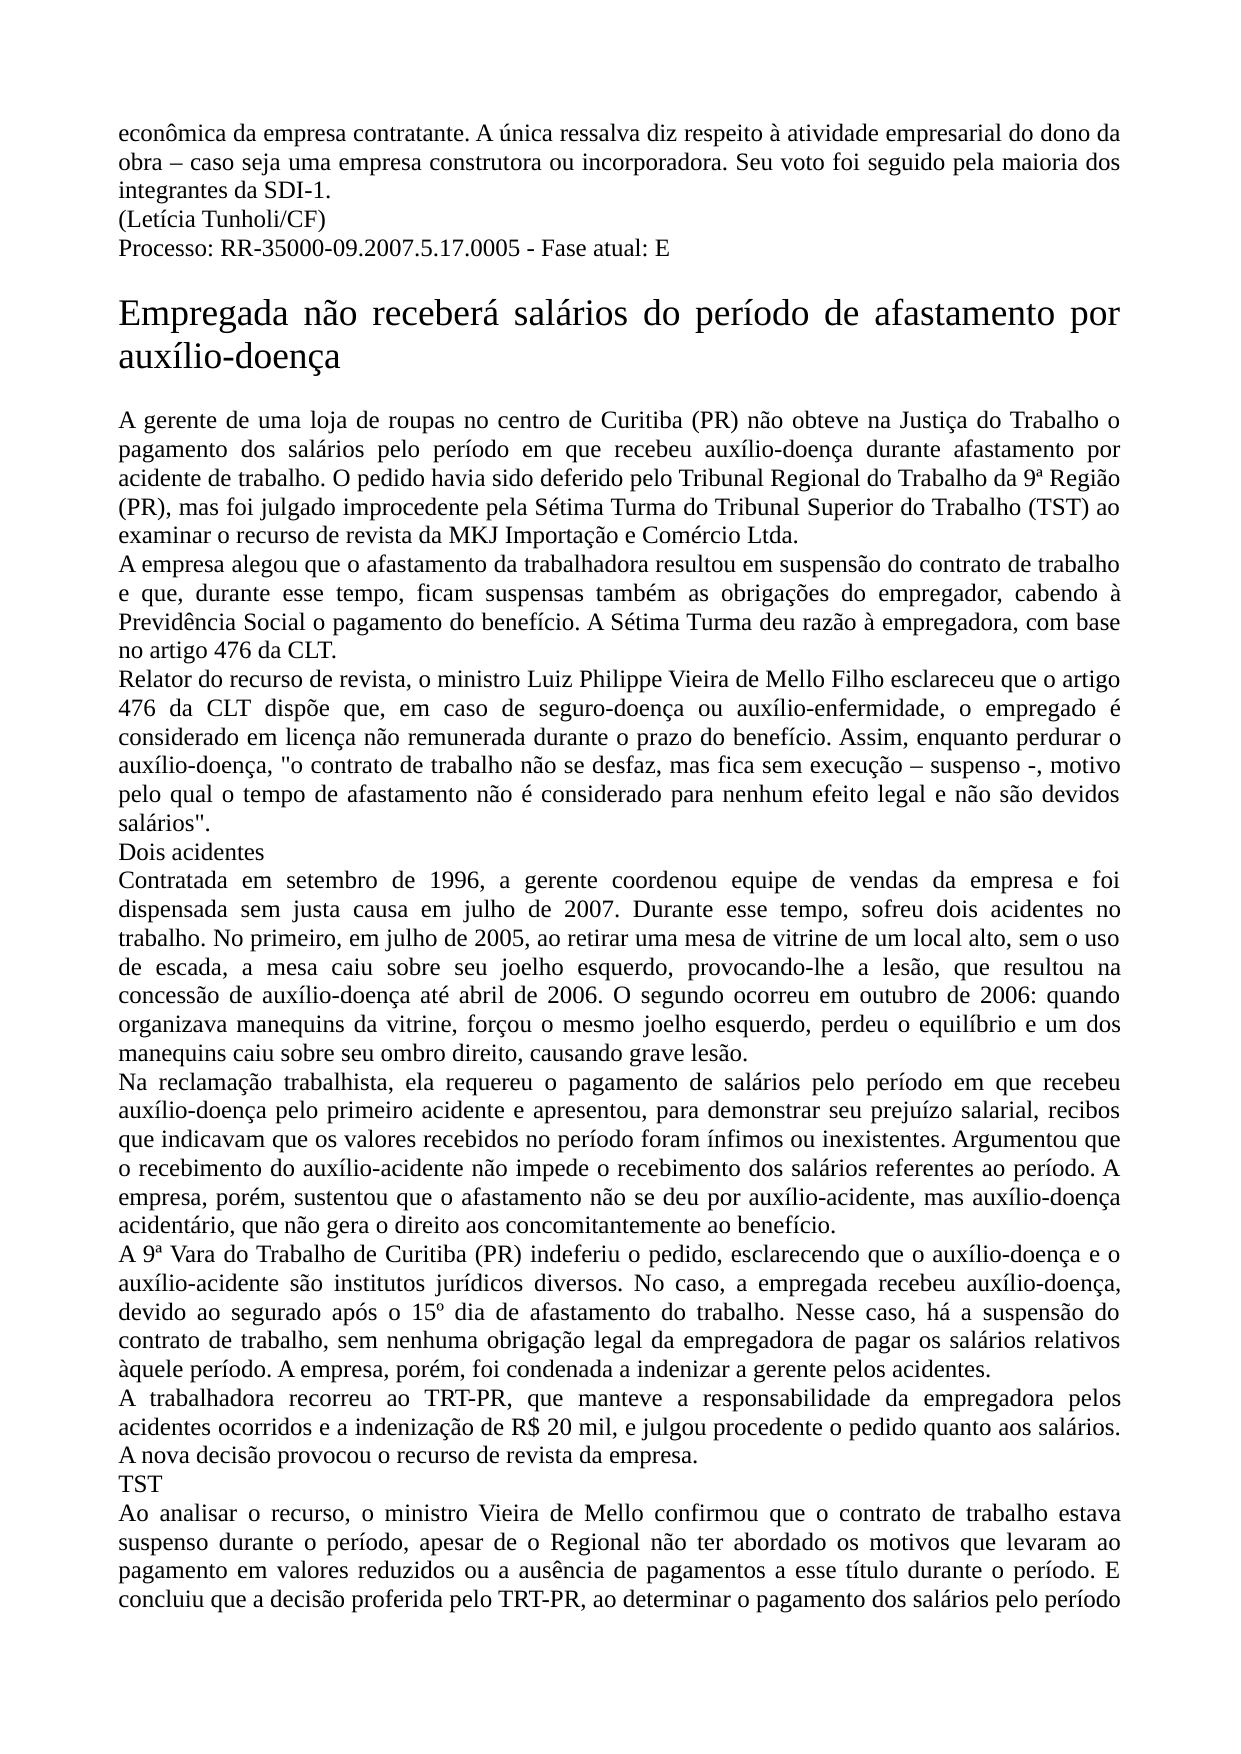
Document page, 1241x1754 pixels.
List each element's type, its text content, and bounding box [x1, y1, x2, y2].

text (Letícia Tunholi/CF) [118, 204, 1122, 233]
text A 9ª Vara do Trabalho de Curitiba (PR) indeferiu o pedido, esclarecendo que o auxílio-doença e o auxílio-acidente são institutos jurídicos diversos. No caso, a empregada recebeu auxílio-doença, devido ao segurado após o 15º dia de afastamento do trabalho. Nesse caso, há a suspensão do contrato de trabalho, sem nenhuma obrigação legal da empregadora de pagar os salários relativos àquele período. A empresa, porém, foi condenada a indenizar a gerente pelos acidentes. [118, 1239, 1122, 1383]
text A trabalhadora recorreu ao TRT-PR, que manteve a responsabilidade da empregadora pelos acidentes ocorridos e a indenização de R$ 20 mil, e julgou procedente o pedido quanto aos salários. A nova decisão provocou o recurso de revista da empresa. [118, 1383, 1122, 1469]
text Processo: RR-35000-09.2007.5.17.0005 - Fase atual: E [118, 233, 1122, 262]
text TST [118, 1469, 1122, 1498]
text Empregada não receberá salários do período de afastamento por auxílio-doença [118, 291, 1122, 377]
text Ao analisar o recurso, o ministro Vieira de Mello confirmou que o contrato de trabalho estava suspenso durante o período, apesar de o Regional não ter abordado os motivos que levaram ao pagamento em valores reduzidos ou a ausência de pagamentos a esse título durante o período. E concluiu que a decisão proferida pelo TRT-PR, ao determinar o pagamento dos salários pelo período [118, 1498, 1122, 1613]
text A empresa alegou que o afastamento da trabalhadora resultou em suspensão do contrato de trabalho e que, durante esse tempo, ficam suspensas também as obrigações do empregador, cabendo à Previdência Social o pagamento do benefício. A Sétima Turma deu razão à empregadora, com base no artigo 476 da CLT. [118, 549, 1122, 664]
text Contratada em setembro de 1996, a gerente coordenou equipe de vendas da empresa e foi dispensada sem justa causa em julho de 2007. Durante esse tempo, sofreu dois acidentes no trabalho. No primeiro, em julho de 2005, ao retirar uma mesa de vitrine de um local alto, sem o uso de escada, a mesa caiu sobre seu joelho esquerdo, provocando-lhe a lesão, que resultou na concessão de auxílio-doença até abril de 2006. O segundo ocorreu em outubro de 2006: quando organizava manequins da vitrine, forçou o mesmo joelho esquerdo, perdeu o equilíbrio e um dos manequins caiu sobre seu ombro direito, causando grave lesão. [118, 866, 1122, 1067]
text Na reclamação trabalhista, ela requereu o pagamento de salários pelo período em que recebeu auxílio-doença pelo primeiro acidente e apresentou, para demonstrar seu prejuízo salarial, recibos que indicavam que os valores recebidos no período foram ínfimos ou inexistentes. Argumentou que o recebimento do auxílio-acidente não impede o recebimento dos salários referentes ao período. A empresa, porém, sustentou que o afastamento não se deu por auxílio-acidente, mas auxílio-doença acidentário, que não gera o direito aos concomitantemente ao benefício. [118, 1067, 1122, 1239]
text Dois acidentes [118, 837, 1122, 866]
text econômica da empresa contratante. A única ressalva diz respeito à atividade empresarial do dono da obra – caso seja uma empresa construtora ou incorporadora. Seu voto foi seguido pela maioria dos integrantes da SDI-1. [118, 118, 1122, 204]
text Relator do recurso de revista, o ministro Luiz Philippe Vieira de Mello Filho esclareceu que o artigo 476 da CLT dispõe que, em caso de seguro-doença ou auxílio-enfermidade, o empregado é considerado em licença não remunerada durante o prazo do benefício. Assim, enquanto perdurar o auxílio-doença, "o contrato de trabalho não se desfaz, mas fica sem execução – suspenso -, motivo pelo qual o tempo de afastamento não é considerado para nenhum efeito legal e não são devidos salários". [118, 664, 1122, 837]
text A gerente de uma loja de roupas no centro de Curitiba (PR) não obteve na Justiça do Trabalho o pagamento dos salários pelo período em que recebeu auxílio-doença durante afastamento por acidente de trabalho. O pedido havia sido deferido pelo Tribunal Regional do Trabalho da 9ª Região (PR), mas foi julgado improcedente pela Sétima Turma do Tribunal Superior do Trabalho (TST) ao examinar o recurso de revista da MKJ Importação e Comércio Ltda. [118, 406, 1122, 549]
